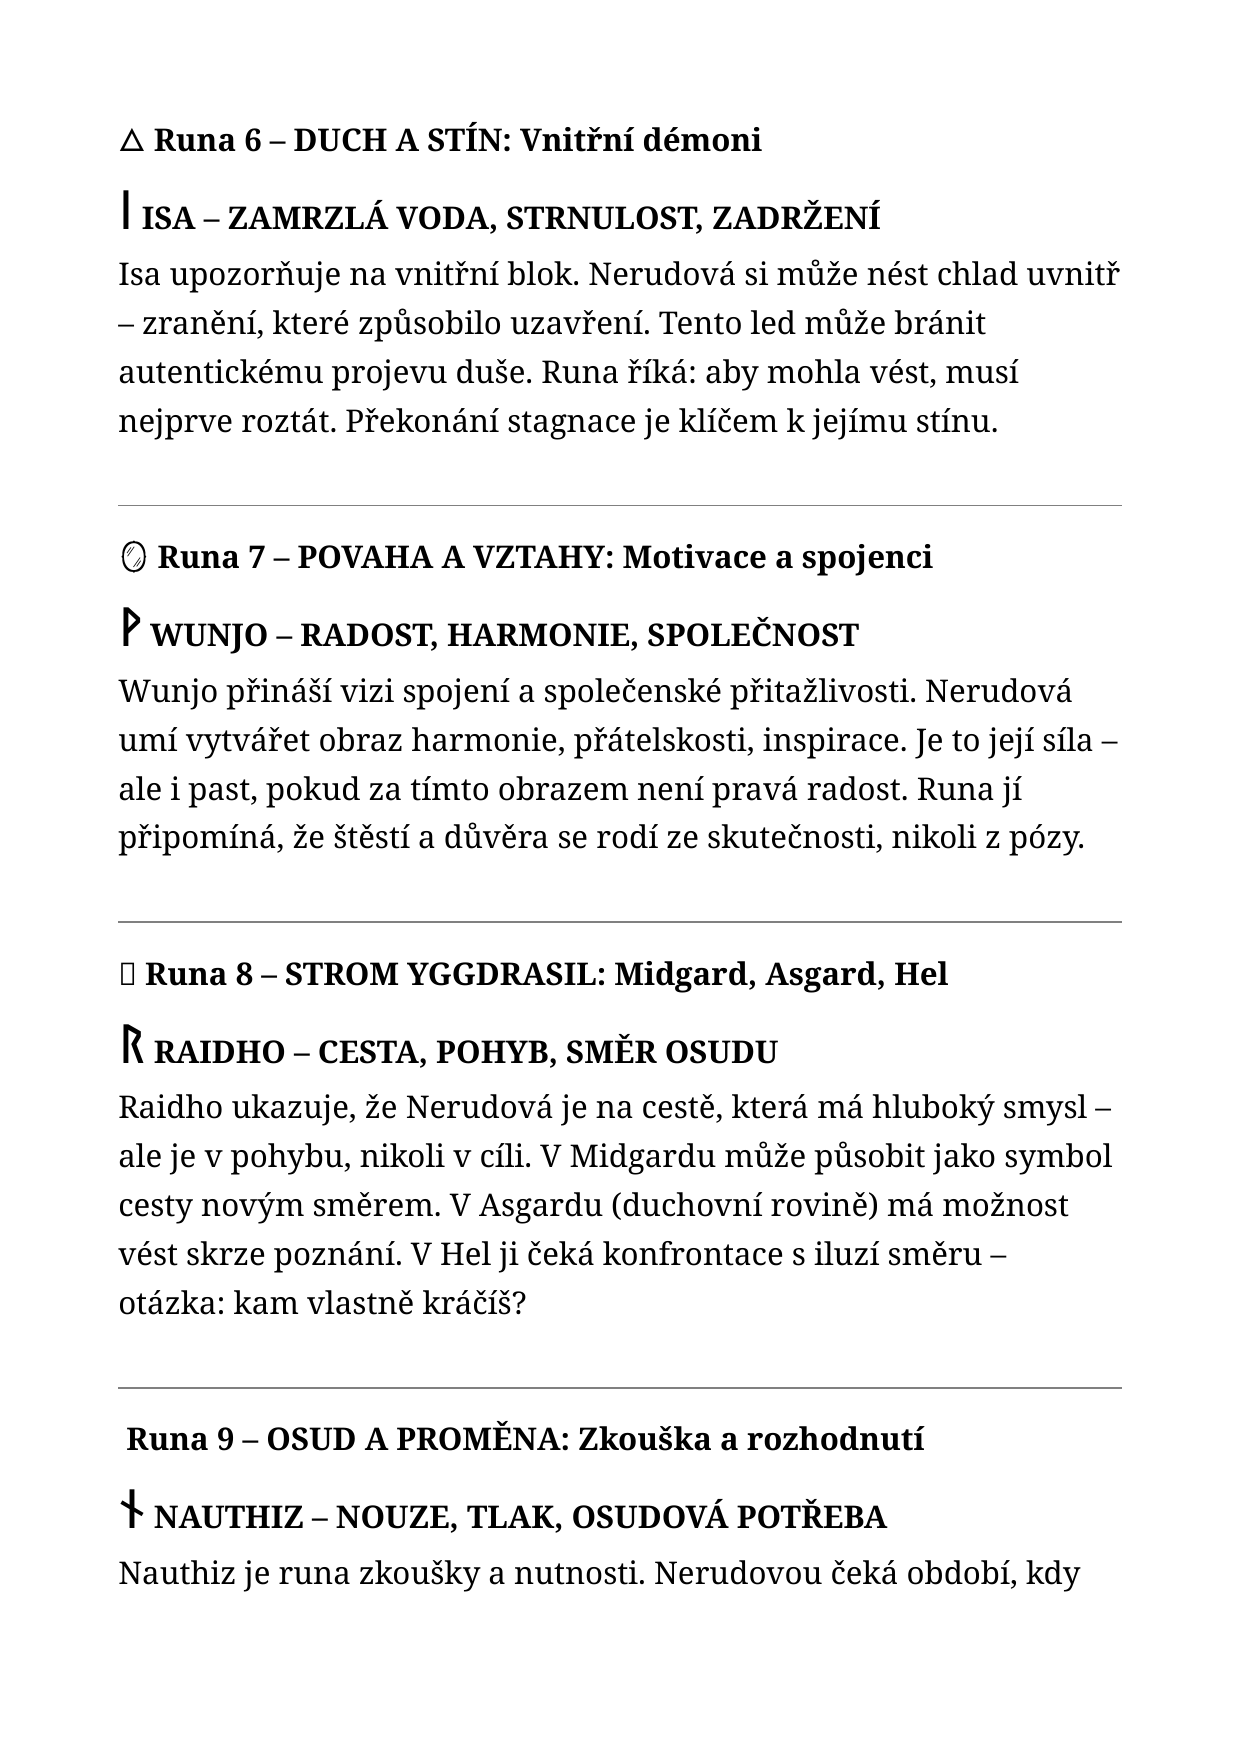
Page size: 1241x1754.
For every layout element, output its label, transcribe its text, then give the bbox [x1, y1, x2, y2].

text 🜂 Runa 6 – DUCH A STÍN: Vnitřní démoni ᛁ ISA – ZAMRZLÁ VODA, STRNULOST, ZADRŽENÍ Isa upozorňuje na vnitřní blok. Nerudová si může nést chlad uvnitř – zranění, které způsobilo uzavření. Tento led může bránit autentickému projevu duše. Runa říká: aby mohla vést, musí nejprve roztát. Překonání stagnace je klíčem k jejímu stínu. [118, 118, 1122, 441]
text 🪞 Runa 7 – POVAHA A VZTAHY: Motivace a spojenci ᚹ WUNJO – RADOST, HARMONIE, SPOLEČNOST Wunjo přináší vizi spojení a společenské přitažlivosti. Nerudová umí vytvářet obraz harmonie, přátelskosti, inspirace. Je to její síla – ale i past, pokud za tímto obrazem není pravá radost. Runa jí připomíná, že štěstí a důvěra se rodí ze skutečnosti, nikoli z pózy. [118, 535, 1122, 858]
text 🗝️ Runa 9 – OSUD A PROMĚNA: Zkouška a rozhodnutí ᚾ NAUTHIZ – NOUZE, TLAK, OSUDOVÁ POTŘEBA Nauthiz je runa zkoušky a nutnosti. Nerudovou čeká období, kdy bude vystavena tlaku – zvenčí i zevnitř. Bude nucena čelit situacím, které ji přinutí k rozhodnutí. Runa naznačuje, že skutečný charakter se odhalí v nouzi – a právě ta může být jejím iniciačním prahovým okamžikem. [118, 1417, 1122, 1593]
text 🌳 Runa 8 – STROM YGGDRASIL: Midgard, Asgard, Hel ᚱ RAIDHO – CESTA, POHYB, SMĚR OSUDU Raidho ukazuje, že Nerudová je na cestě, která má hluboký smysl – ale je v pohybu, nikoli v cíli. V Midgardu může působit jako symbol cesty novým směrem. V Asgardu (duchovní rovině) má možnost vést skrze poznání. V Hel ji čeká konfrontace s iluzí směru – otázka: kam vlastně kráčíš? [118, 951, 1122, 1324]
